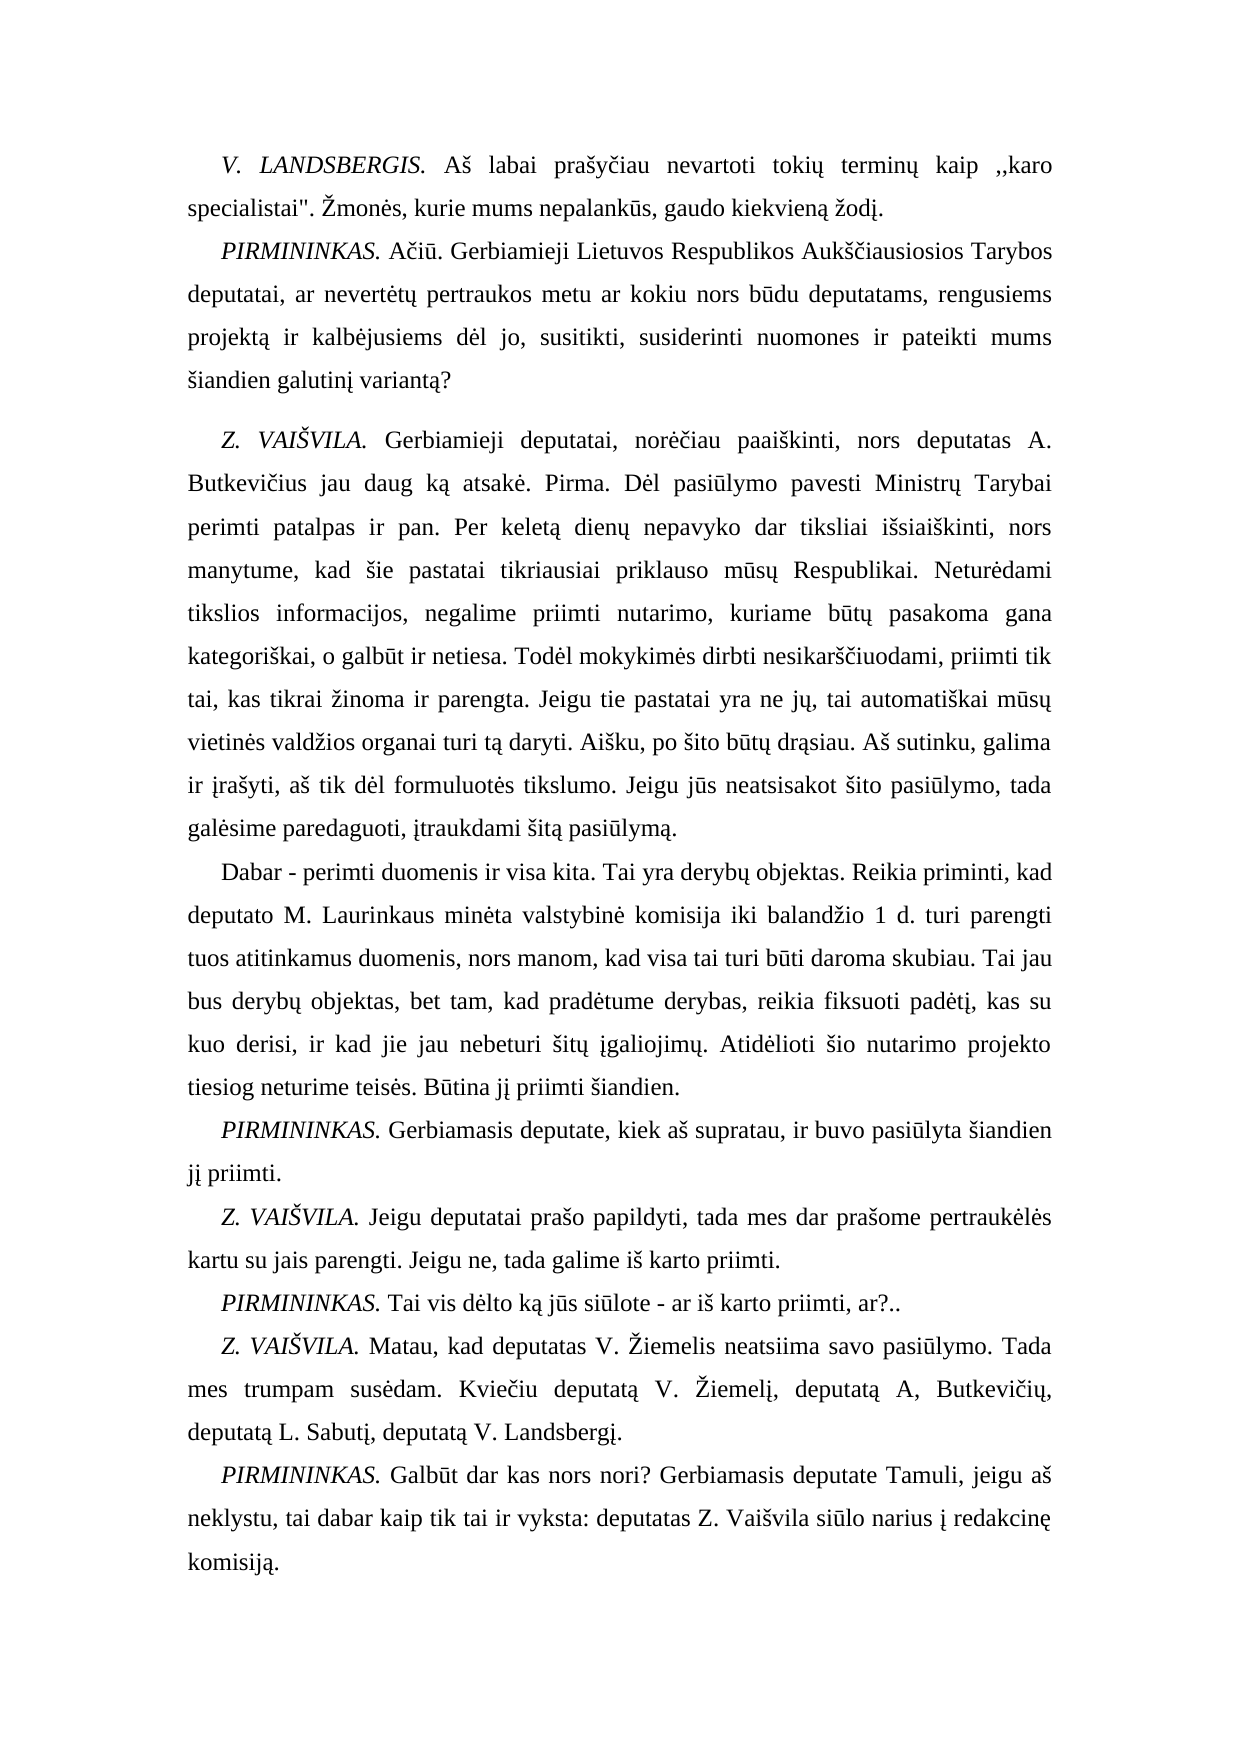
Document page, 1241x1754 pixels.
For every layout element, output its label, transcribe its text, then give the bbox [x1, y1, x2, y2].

text V. Landsbergis. Aš labai prašyčiau nevartoti tokių terminų kaip ,,karo specialistai". Žmonės, kurie mums nepalankūs, gaudo kiekvieną žodį. [187, 150, 1053, 222]
text Z. Vaišvila. Gerbiamieji deputatai, norėčiau paaiškinti, nors deputatas A. Butkevičius jau daug ką atsakė. Pirma. Dėl pasiūlymo pavesti Ministrų Tarybai perimti patalpas ir pan. Per keletą dienų nepavyko dar tiksliai išsiaiškinti, nors manytume, kad šie pastatai tikriausiai priklauso mūsų Respublikai. Neturėdami tikslios informacijos, negalime priimti nutarimo, kuriame būtų pasakoma gana kategoriškai, o galbūt ir netiesa. Todėl mokykimės dirbti nesikarščiuodami, priimti tik tai, kas tikrai žinoma ir parengta. Jeigu tie pastatai yra ne jų, tai automatiškai mūsų vietinės valdžios organai turi tą daryti. Aišku, po šito būtų drąsiau. Aš sutinku, galima ir įrašyti, aš tik dėl formuluotės tikslumo. Jeigu jūs neatsisakot šito pasiūlymo, tada galėsime paredaguoti, įtraukdami šitą pasiūlymą. [187, 425, 1053, 842]
text Pirmininkas. Ačiū. Gerbiamieji Lietuvos Respublikos Aukščiausiosios Tarybos deputatai, ar nevertėtų pertraukos metu ar kokiu nors būdu deputatams, rengusiems projektą ir kalbėjusiems dėl jo, susitikti, susiderinti nuomones ir pateikti mums šiandien galutinį variantą? [187, 236, 1053, 394]
text Z. Vaišvila. Jeigu deputatai prašo papildyti, tada mes dar prašome pertraukėlės kartu su jais parengti. Jeigu ne, tada galime iš karto priimti. [187, 1202, 1053, 1273]
text Z. Vaišvila. Matau, kad deputatas V. Žiemelis neatsiima savo pasiūlymo. Tada mes trumpam susėdam. Kviečiu deputatą V. Žiemelį, deputatą A, Butkevičių, deputatą L. Sabutį, deputatą V. Landsbergį. [187, 1331, 1053, 1446]
text Dabar - perimti duomenis ir visa kita. Tai yra derybų objektas. Reikia priminti, kad deputato M. Laurinkaus minėta valstybinė komisija iki balandžio 1 d. turi parengti tuos atitinkamus duomenis, nors manom, kad visa tai turi būti daroma skubiau. Tai jau bus derybų objektas, bet tam, kad pradėtume derybas, reikia fiksuoti padėtį, kas su kuo derisi, ir kad jie jau nebeturi šitų įgaliojimų. Atidėlioti šio nutarimo projekto tiesiog neturime teisės. Būtina jį priimti šiandien. [187, 857, 1053, 1101]
text Pirmininkas. Tai vis dėlto ką jūs siūlote - ar iš karto priimti, ar?.. [187, 1288, 1053, 1317]
text Pirmininkas. Galbūt dar kas nors nori? Gerbiamasis deputate Tamuli, jeigu aš neklystu, tai dabar kaip tik tai ir vyksta: deputatas Z. Vaišvila siūlo narius į redakcinę komisiją. [187, 1460, 1053, 1575]
text Pirmininkas. Gerbiamasis deputate, kiek aš supratau, ir buvo pasiūlyta šiandien jį priimti. [187, 1115, 1053, 1187]
